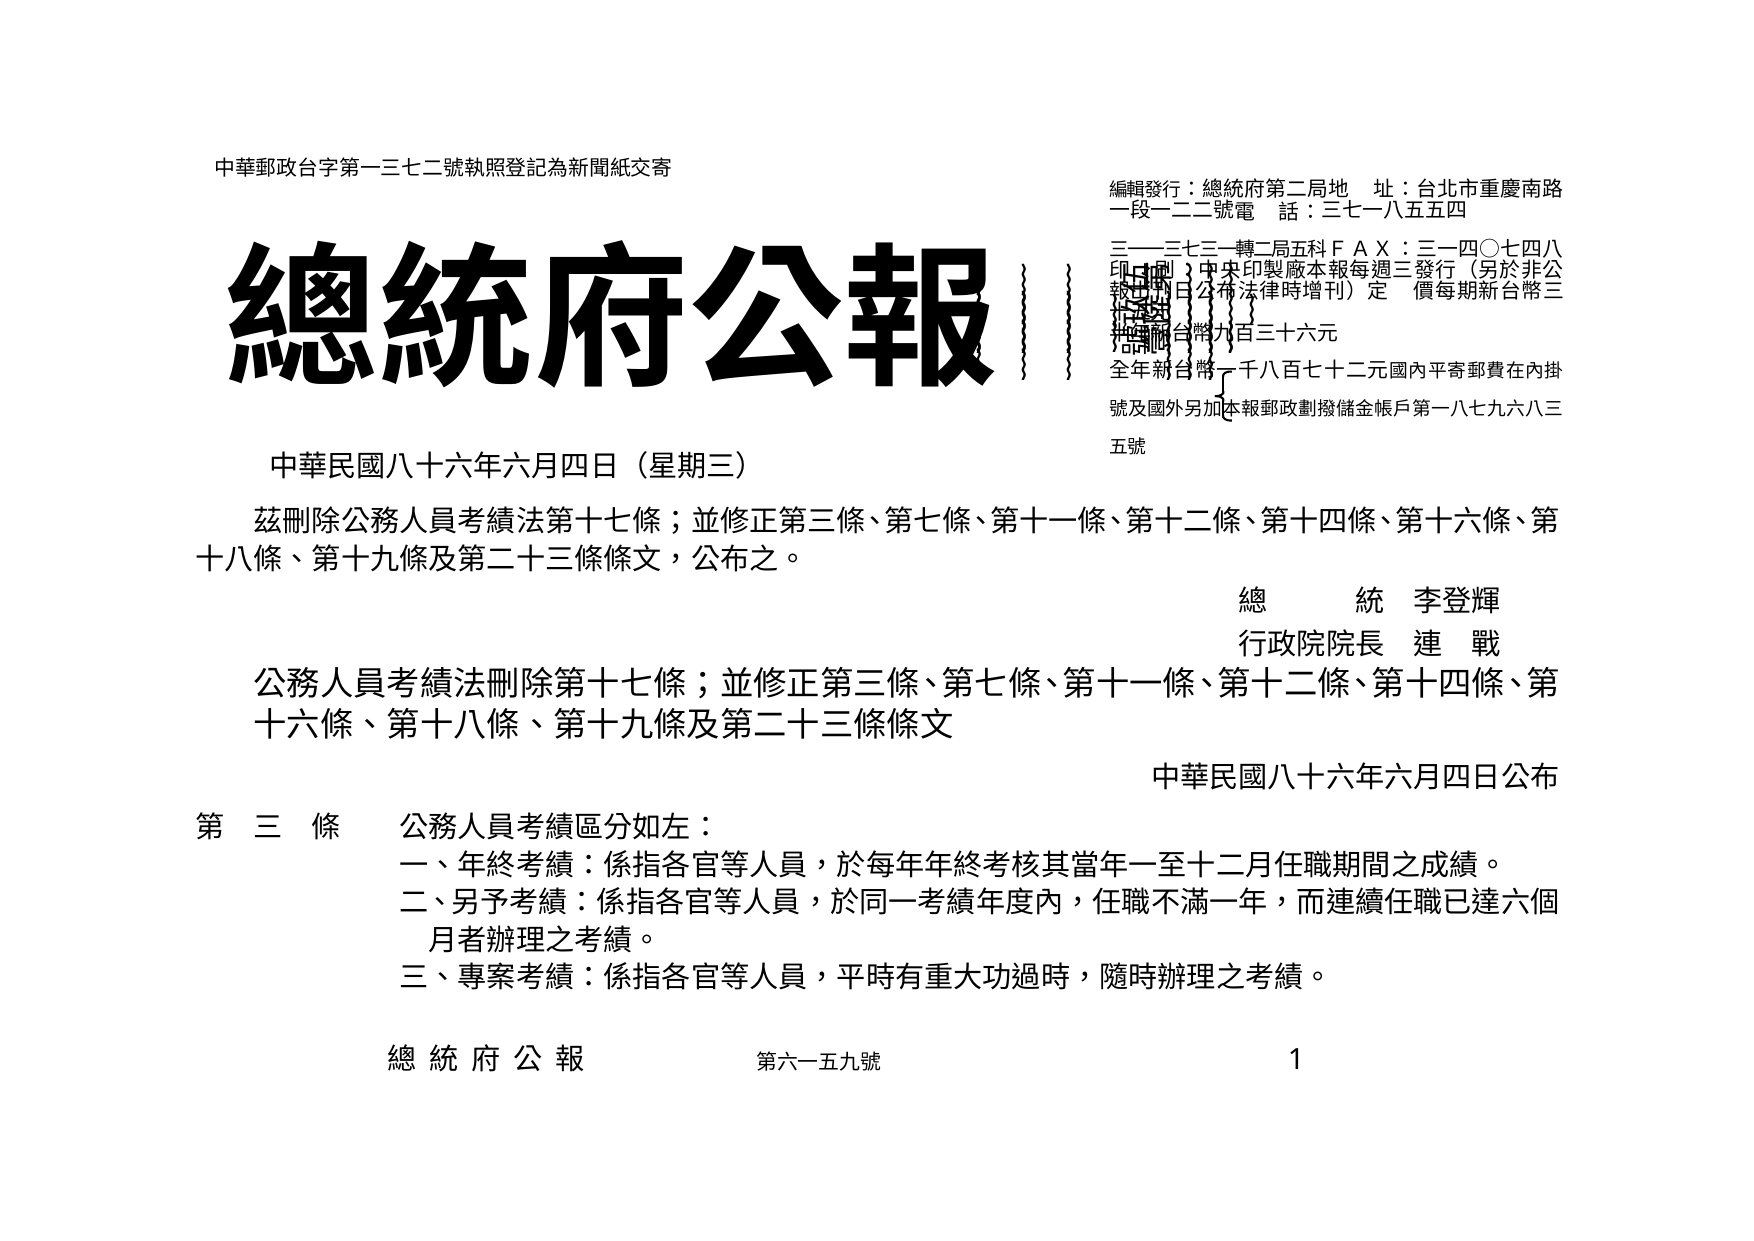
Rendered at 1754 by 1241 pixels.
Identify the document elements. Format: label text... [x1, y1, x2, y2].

table_header 中華民國八十六年六月四日 華總（一）義字第八六○○一二七六○○號 [938, 265, 978, 302]
text 中華民國八十六年六月四日公布 [195, 758, 1559, 795]
text 行政院院長 連 戰 [195, 624, 1501, 662]
text 總 統 李登輝 [195, 582, 1501, 619]
text 公務人員考績法刪除第十七條；並修正第三條、第七條、第十一條、第十二條、第十四條、第十六條、第十八條、第十九條及第二十三條條文 [253, 662, 1559, 745]
text 第 三 條 公務人員考績區分如左： [195, 808, 1559, 845]
table_header 總統令 [305, 271, 350, 292]
text 二、另予考績：係指各官等人員，於同一考績年度內，任職不滿一年，而連續任職已達六個月者辦理之考績。 [399, 883, 1559, 958]
table_header 總統令 [316, 286, 350, 317]
text 三、專案考績：係指各官等人員，平時有重大功過時，隨時辦理之考績。 [399, 958, 1559, 995]
text 茲刪除公務人員考績法第十七條；並修正第三條、第七條、第十一條、第十二條、第十四條、第十六條、第十八條、第十九條及第二十三條條文，公布之。 [195, 328, 1559, 577]
text 一、年終考績：係指各官等人員，於每年年終考核其當年一至十二月任職期間之成績。 [399, 845, 1559, 883]
table_header 中華民國八十六年六月四日 華總（一）義字第八六○○一二七六○○號 [399, 222, 986, 328]
table_header 總統令 [192, 222, 399, 328]
table_header 總統令 [305, 293, 326, 317]
